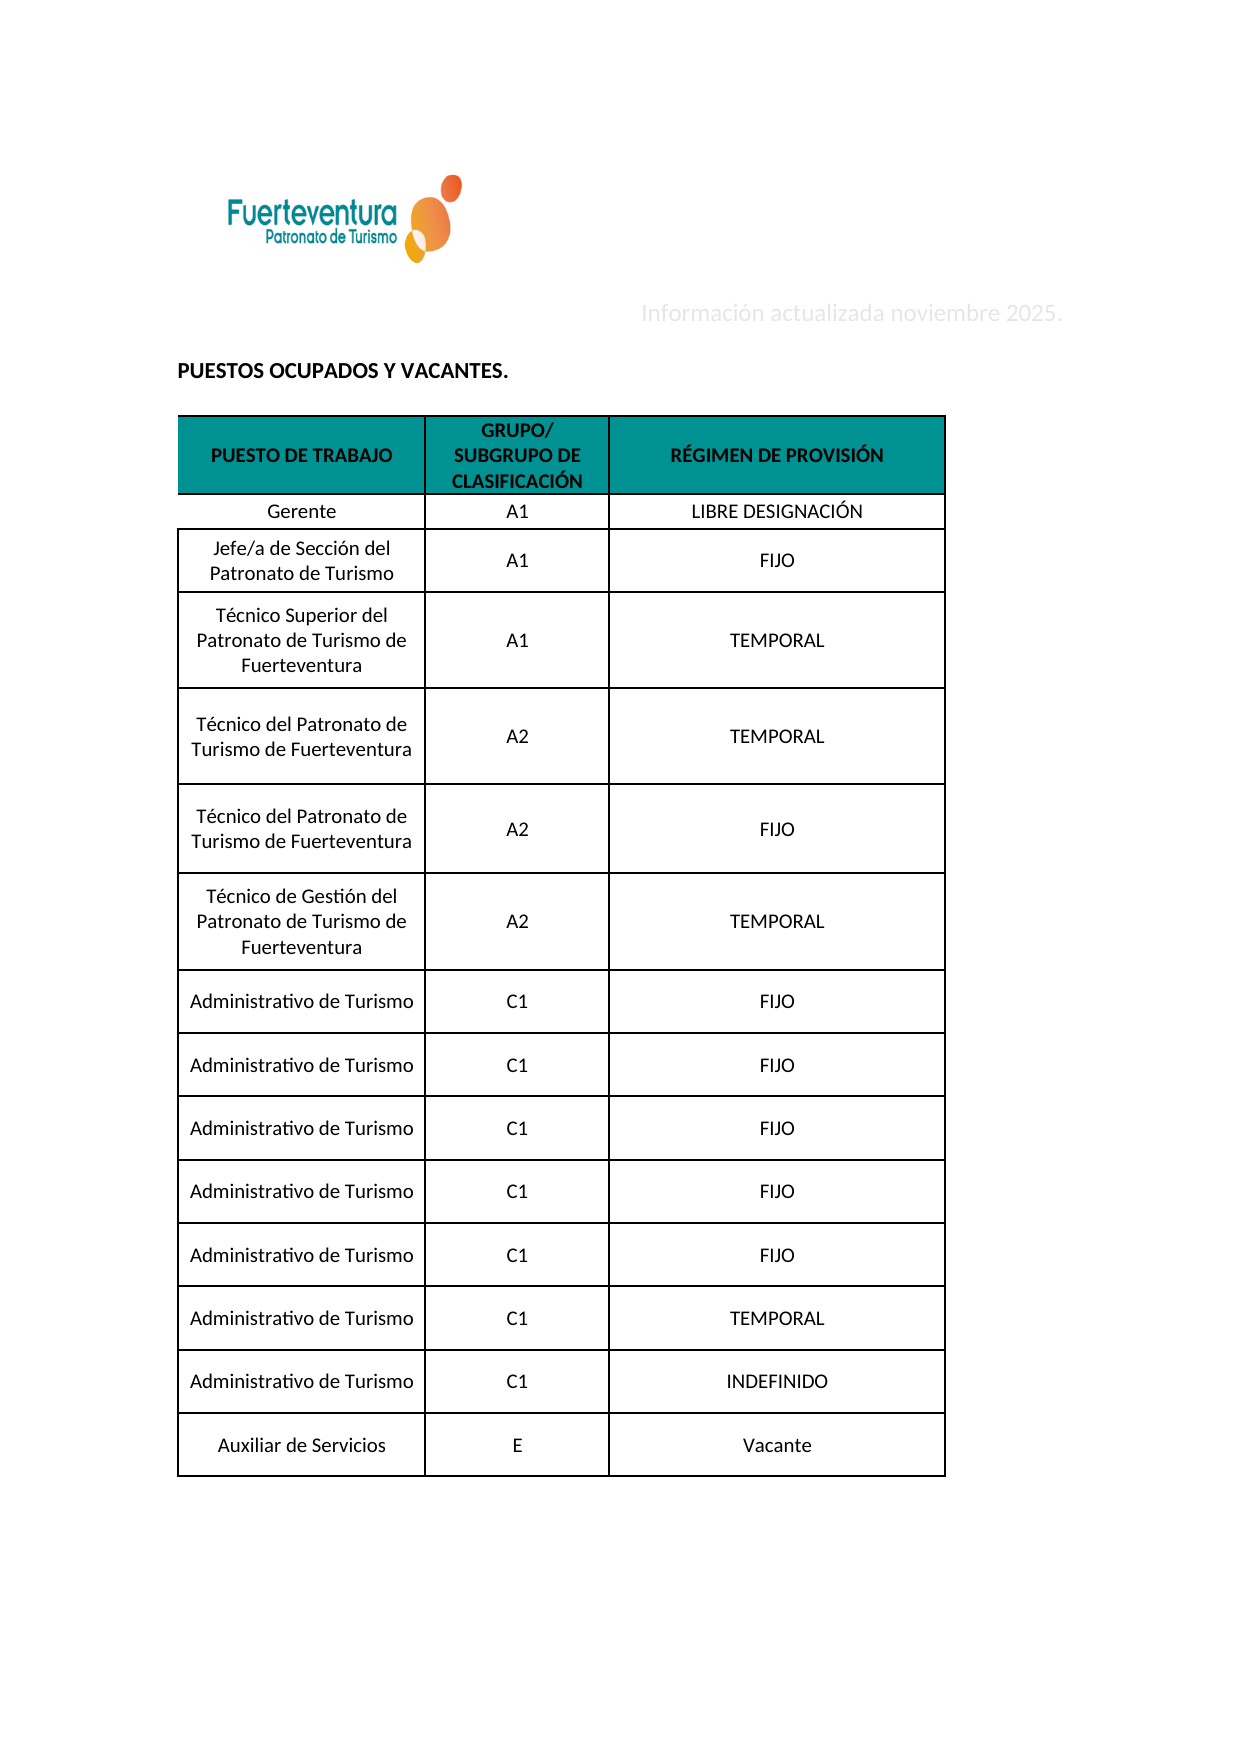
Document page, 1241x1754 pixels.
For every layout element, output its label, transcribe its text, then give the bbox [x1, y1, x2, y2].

table_cell Técnico de Gestión del Patronato de Turismo de Fuerteventura [179, 874, 424, 968]
table_cell A1 [426, 593, 608, 687]
table_cell Administrativo de Turismo [179, 1161, 424, 1222]
table_cell Técnico Superior del Patronato de Turismo de Fuerteventura [179, 593, 424, 687]
table_cell TEMPORAL [610, 689, 944, 783]
table_cell Administrativo de Turismo [179, 1097, 424, 1158]
table_cell C1 [426, 1034, 608, 1095]
table_cell FIJO [610, 1161, 944, 1222]
table_cell A2 [426, 785, 608, 872]
table_cell FIJO [610, 1034, 944, 1095]
table_cell FIJO [610, 785, 944, 872]
table_cell FIJO [610, 1224, 944, 1285]
table_cell FIJO [610, 530, 944, 591]
table_cell A2 [426, 874, 608, 968]
table_cell C1 [426, 1097, 608, 1158]
table_cell TEMPORAL [610, 1287, 944, 1348]
table_cell Administrativo de Turismo [179, 971, 424, 1032]
table_cell LIBRE DESIGNACIÓN [610, 495, 944, 528]
table_cell Técnico del Patronato de Turismo de Fuerteventura [179, 785, 424, 872]
table_cell C1 [426, 971, 608, 1032]
table_header RÉGIMEN DE PROVISIÓN [610, 417, 944, 493]
table_cell Técnico del Patronato de Turismo de Fuerteventura [179, 689, 424, 783]
table_cell Auxiliar de Servicios [179, 1414, 424, 1475]
table_cell A2 [426, 689, 608, 783]
table_cell A1 [426, 530, 608, 591]
table_cell C1 [426, 1161, 608, 1222]
table_cell C1 [426, 1351, 608, 1412]
text PUESTOS OCUPADOS Y VACANTES. [177, 356, 1063, 384]
table_cell TEMPORAL [610, 874, 944, 968]
table_cell Jefe/a de Sección del Patronato de Turismo [179, 530, 424, 591]
table_cell C1 [426, 1224, 608, 1285]
table_cell Vacante [610, 1414, 944, 1475]
table_header PUESTO DE TRABAJO [178, 417, 424, 493]
table_cell TEMPORAL [610, 593, 944, 687]
table_cell FIJO [610, 971, 944, 1032]
text Información actualizada noviembre 2025. [177, 297, 1063, 328]
table_cell Administrativo de Turismo [179, 1351, 424, 1412]
table_cell C1 [426, 1287, 608, 1348]
table_cell E [426, 1414, 608, 1475]
table_cell Administrativo de Turismo [179, 1224, 424, 1285]
table_cell FIJO [610, 1097, 944, 1158]
table_header GRUPO/SUBGRUPO DE CLASIFICACIÓN [426, 417, 608, 493]
table_cell A1 [426, 495, 608, 528]
table_cell INDEFINIDO [610, 1351, 944, 1412]
table_cell Administrativo de Turismo [179, 1034, 424, 1095]
table_cell Administrativo de Turismo [179, 1287, 424, 1348]
table_cell Gerente [178, 495, 424, 528]
